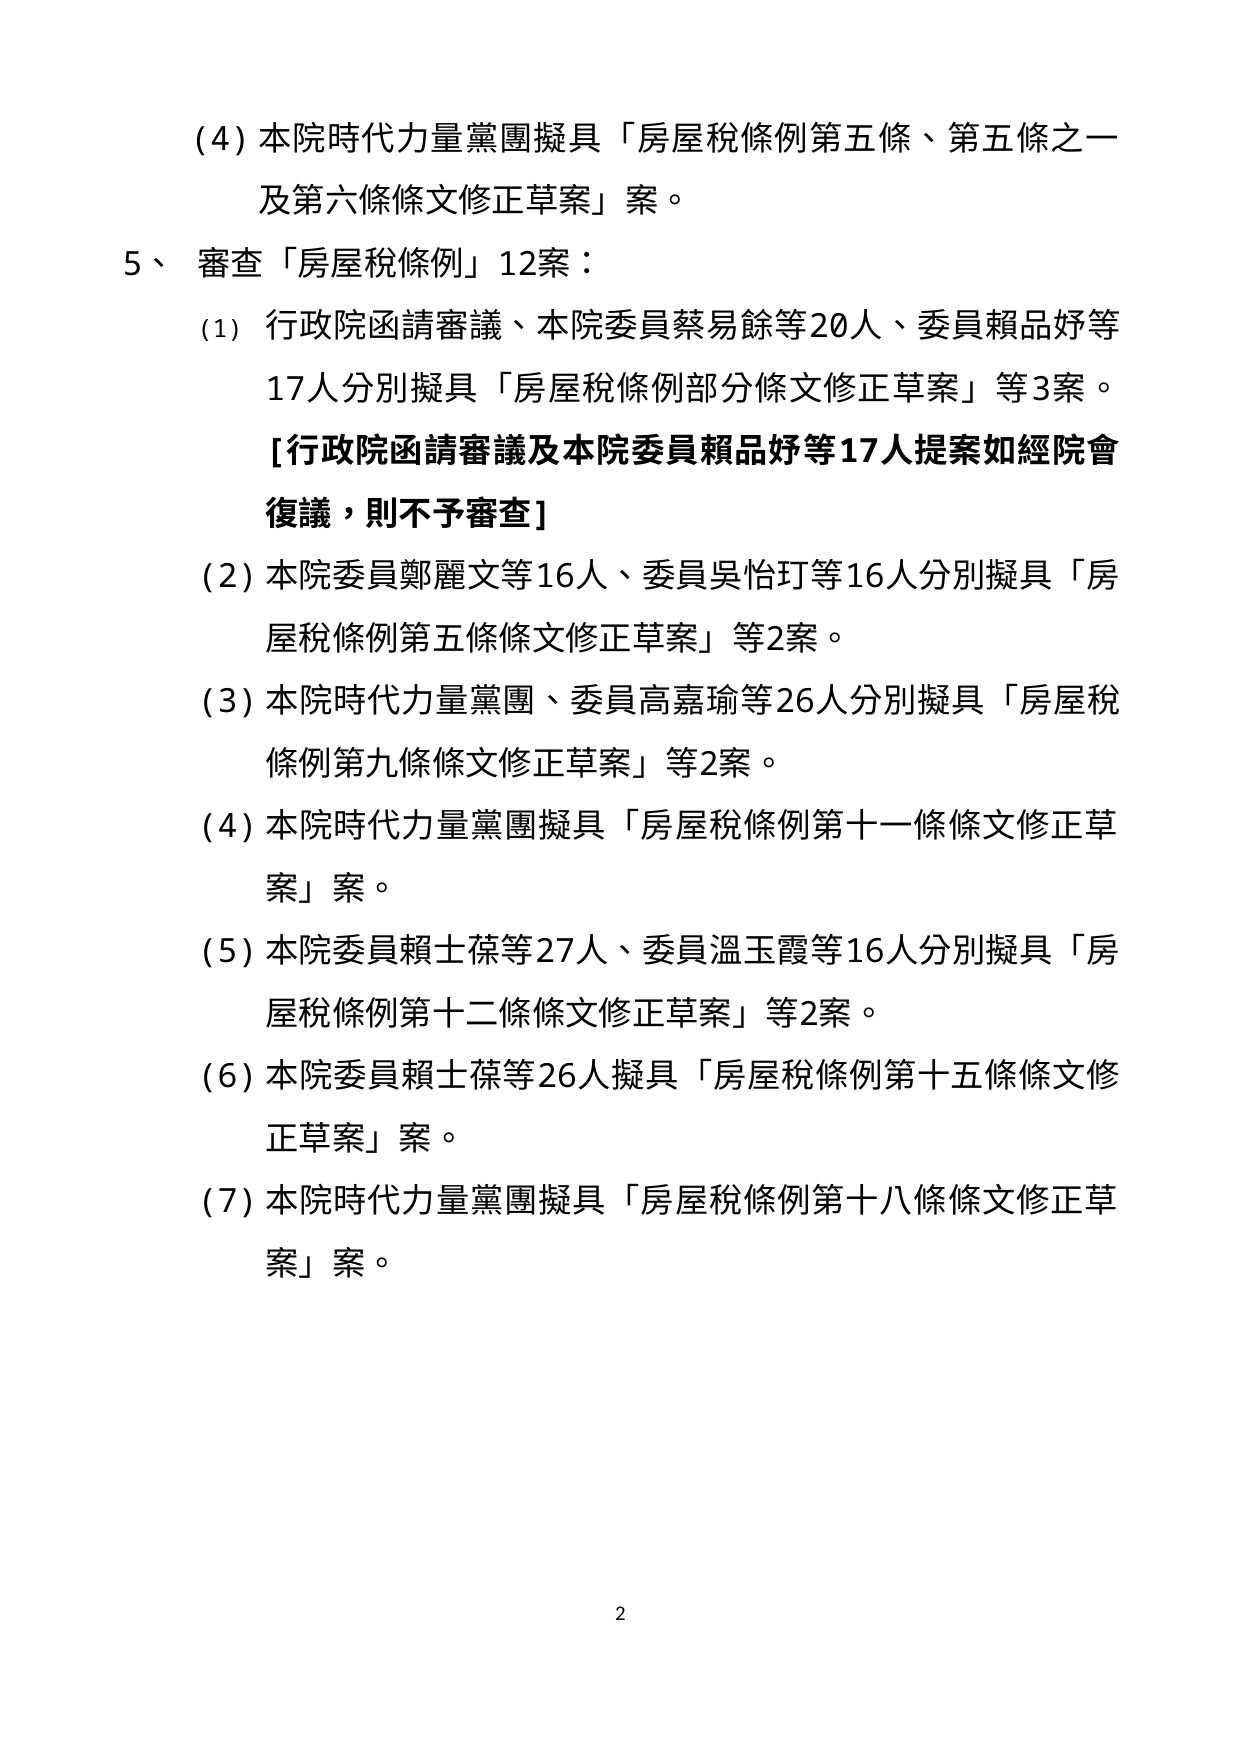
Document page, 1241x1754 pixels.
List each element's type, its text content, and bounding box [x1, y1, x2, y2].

list 本院委員賴士葆等27人、委員溫玉霞等16人分別擬具「房屋稅條例第十二條條文修正草案」等2案。 [197, 907, 1120, 1032]
list 本院時代力量黨團擬具「房屋稅條例第十八條條文修正草案」案。 [197, 1157, 1120, 1282]
list 本院時代力量黨團擬具「房屋稅條例第五條、第五條之一及第六條條文修正草案」案。 [190, 94, 1120, 219]
list 本院時代力量黨團、委員高嘉瑜等26人分別擬具「房屋稅條例第九條條文修正草案」等2案。 [197, 657, 1120, 782]
list 本院時代力量黨團擬具「房屋稅條例第十一條條文修正草案」案。 [197, 782, 1120, 907]
list 審查「房屋稅條例」12案： [122, 219, 1120, 282]
list 本院委員賴士葆等26人擬具「房屋稅條例第十五條條文修正草案」案。 [197, 1032, 1120, 1157]
list 行政院函請審議、本院委員蔡易餘等20人、委員賴品妤等17人分別擬具「房屋稅條例部分條文修正草案」等3案。[行政院函請審議及本院委員賴品妤等17人提案如經院會復議，則不予審查] [197, 282, 1120, 532]
list 本院委員鄭麗文等16人、委員吳怡玎等16人分別擬具「房屋稅條例第五條條文修正草案」等2案。 [197, 532, 1120, 657]
